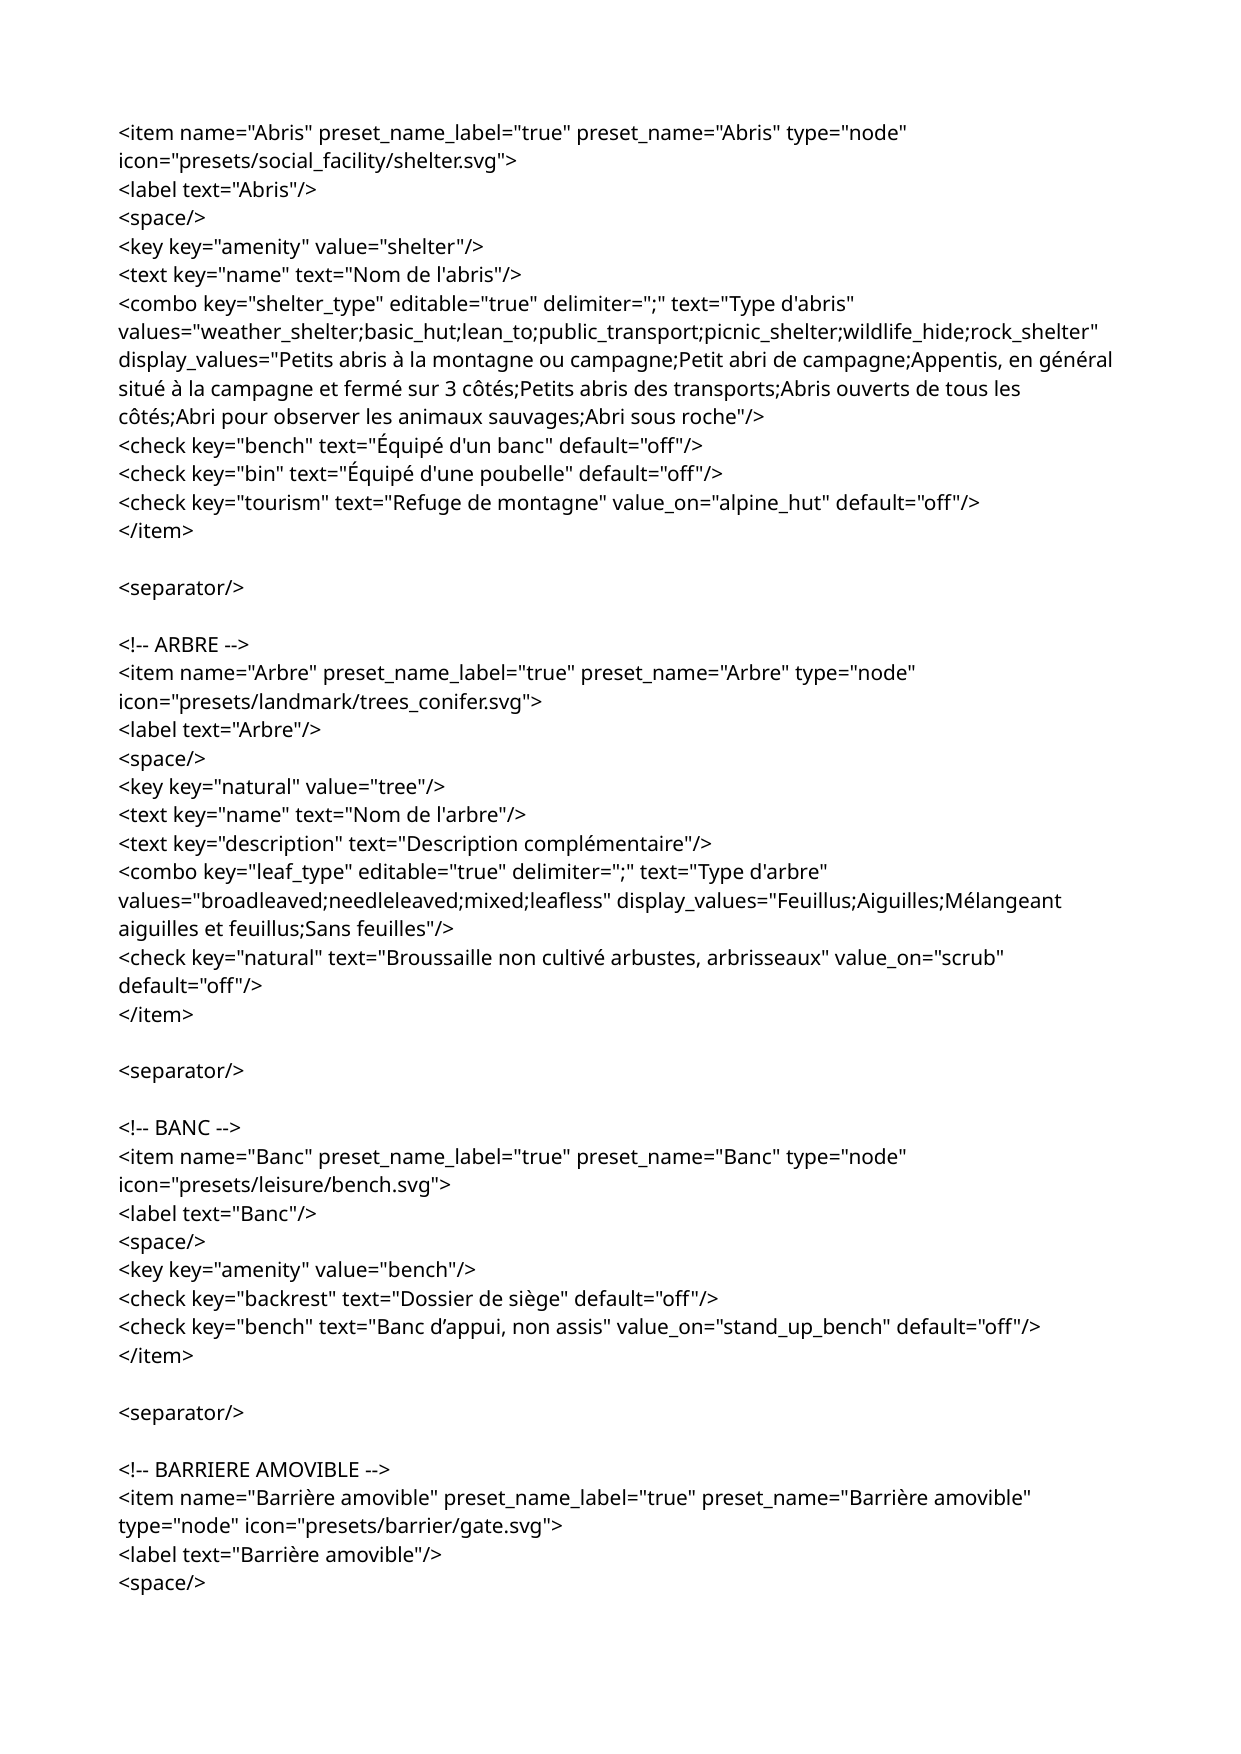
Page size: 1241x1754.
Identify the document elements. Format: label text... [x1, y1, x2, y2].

text <combo key="shelter_type" editable="true" delimiter=";" text="Type d'abris" values="weather_shelter;basic_hut;lean_to;public_transport;picnic_shelter;wildlife_hide;rock_shelter" display_values="Petits abris à la montagne ou campagne;Petit abri de campagne;Appentis, en général situé à la campagne et fermé sur 3 côtés;Petits abris des transports;Abris ouverts de tous les côtés;Abri pour observer les animaux sauvages;Abri sous roche"/> [118, 289, 1122, 431]
text <space/> [118, 1227, 1122, 1256]
text <combo key="leaf_type" editable="true" delimiter=";" text="Type d'arbre" values="broadleaved;needleleaved;mixed;leafless" display_values="Feuillus;Aiguilles;Mélangeant aiguilles et feuillus;Sans feuilles"/> [118, 857, 1122, 943]
text <label text="Arbre"/> [118, 715, 1122, 744]
text <space/> [118, 203, 1122, 232]
text <item name="Arbre" preset_name_label="true" preset_name="Arbre" type="node" icon="presets/landmark/trees_conifer.svg"> [118, 658, 1122, 715]
text </item> [118, 1000, 1122, 1028]
text <separator/> [118, 573, 1122, 602]
text <!-- BANC --> [118, 1113, 1122, 1142]
text <text key="name" text="Nom de l'arbre"/> [118, 801, 1122, 829]
text <key key="amenity" value="shelter"/> [118, 232, 1122, 260]
text </item> [118, 1341, 1122, 1369]
text <space/> [118, 744, 1122, 772]
text <text key="description" text="Description complémentaire"/> [118, 829, 1122, 857]
text <separator/> [118, 1398, 1122, 1426]
text <key key="amenity" value="bench"/> [118, 1256, 1122, 1284]
text <item name="Abris" preset_name_label="true" preset_name="Abris" type="node" icon="presets/social_facility/shelter.svg"> [118, 118, 1122, 175]
text <check key="bench" text="Banc d’appui, non assis" value_on="stand_up_bench" default="off"/> [118, 1312, 1122, 1341]
text <check key="backrest" text="Dossier de siège" default="off"/> [118, 1284, 1122, 1312]
text <label text="Banc"/> [118, 1199, 1122, 1227]
text <item name="Barrière amovible" preset_name_label="true" preset_name="Barrière amovible" type="node" icon="presets/barrier/gate.svg"> [118, 1483, 1122, 1540]
text <separator/> [118, 1057, 1122, 1085]
text <!-- ARBRE --> [118, 630, 1122, 658]
text <key key="natural" value="tree"/> [118, 772, 1122, 801]
text <item name="Banc" preset_name_label="true" preset_name="Banc" type="node" icon="presets/leisure/bench.svg"> [118, 1142, 1122, 1199]
text <check key="tourism" text="Refuge de montagne" value_on="alpine_hut" default="off"/> [118, 488, 1122, 516]
text <label text="Abris"/> [118, 175, 1122, 203]
text <check key="bin" text="Équipé d'une poubelle" default="off"/> [118, 459, 1122, 488]
text <space/> [118, 1568, 1122, 1597]
text <label text="Barrière amovible"/> [118, 1540, 1122, 1568]
text <text key="name" text="Nom de l'abris"/> [118, 260, 1122, 289]
text <check key="bench" text="Équipé d'un banc" default="off"/> [118, 431, 1122, 459]
text <check key="natural" text="Broussaille non cultivé arbustes, arbrisseaux" value_on="scrub" default="off"/> [118, 943, 1122, 1000]
text </item> [118, 516, 1122, 545]
text <!-- BARRIERE AMOVIBLE --> [118, 1455, 1122, 1483]
